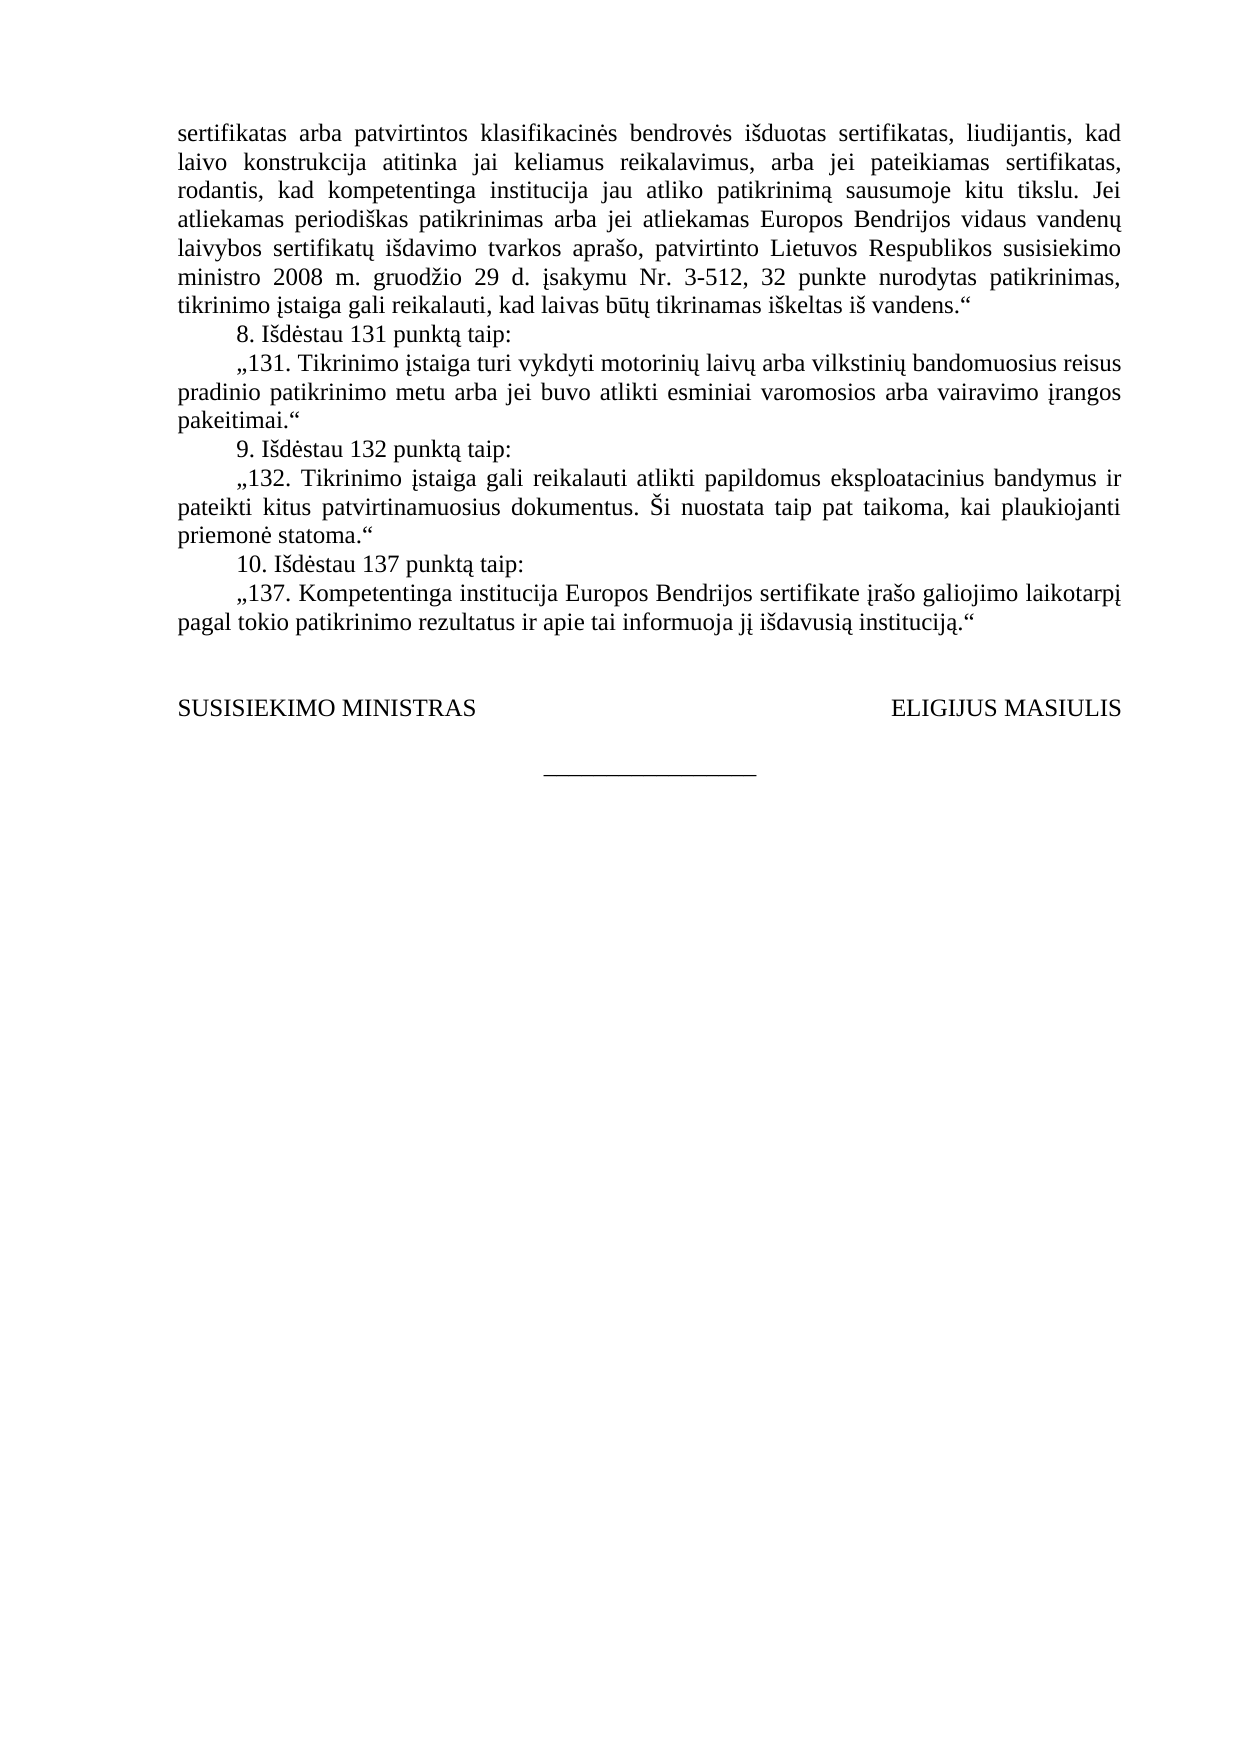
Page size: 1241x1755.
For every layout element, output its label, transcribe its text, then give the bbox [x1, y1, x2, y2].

text sertifikatas arba patvirtintos klasifikacinės bendrovės išduotas sertifikatas, liudijantis, kad laivo konstrukcija atitinka jai keliamus reikalavimus, arba jei pateikiamas sertifikatas, rodantis, kad kompetentinga institucija jau atliko patikrinimą sausumoje kitu tikslu. Jei atliekamas periodiškas patikrinimas arba jei atliekamas Europos Bendrijos vidaus vandenų laivybos sertifikatų išdavimo tvarkos aprašo, patvirtinto Lietuvos Respublikos susisiekimo ministro 2008 m. gruodžio 29 d. įsakymu Nr. 3-512, 32 punkte nurodytas patikrinimas, tikrinimo įstaiga gali reikalauti, kad laivas būtų tikrinamas iškeltas iš vandens.“ [177, 118, 1122, 319]
text 9. Išdėstau 132 punktą taip: [177, 434, 1122, 463]
text 10. Išdėstau 137 punktą taip: [177, 549, 1122, 578]
text „131. Tikrinimo įstaiga turi vykdyti motorinių laivų arba vilkstinių bandomuosius reisus pradinio patikrinimo metu arba jei buvo atlikti esminiai varomosios arba vairavimo įrangos pakeitimai.“ [177, 348, 1122, 434]
text _________________ [177, 751, 1122, 779]
text 8. Išdėstau 131 punktą taip: [177, 319, 1122, 348]
text „132. Tikrinimo įstaiga gali reikalauti atlikti papildomus eksploatacinius bandymus ir pateikti kitus patvirtinamuosius dokumentus. Ši nuostata taip pat taikoma, kai plaukiojanti priemonė statoma.“ [177, 463, 1122, 549]
text Susisiekimo ministras Eligijus Masiulis [177, 693, 1122, 722]
text „137. Kompetentinga institucija Europos Bendrijos sertifikate įrašo galiojimo laikotarpį pagal tokio patikrinimo rezultatus ir apie tai informuoja jį išdavusią instituciją.“ [177, 578, 1122, 636]
